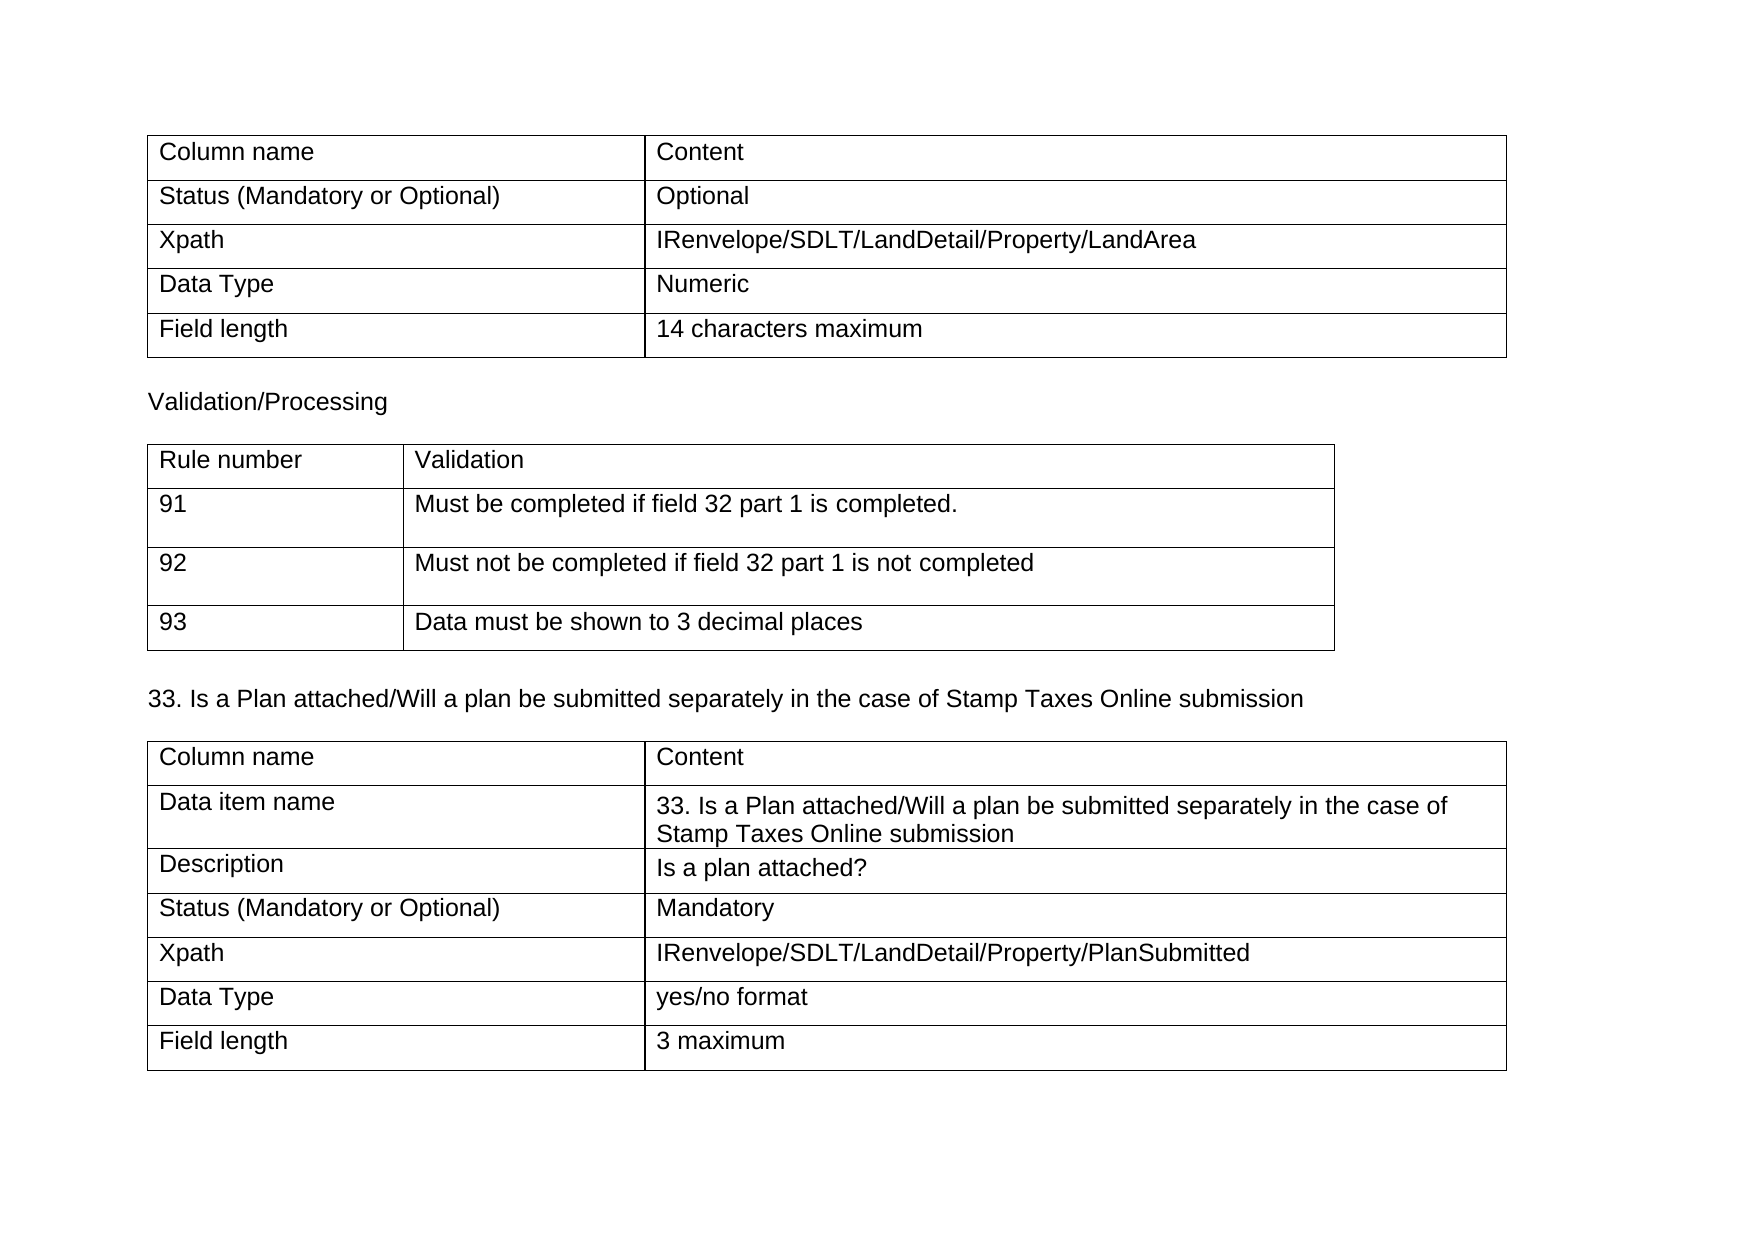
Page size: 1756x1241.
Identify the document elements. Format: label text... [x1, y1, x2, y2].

table_cell Data Type [148, 982, 644, 1025]
table_header Content [646, 742, 1506, 785]
table_header Content [646, 136, 1506, 180]
table_cell 92 [148, 548, 403, 605]
table_cell Numeric [646, 269, 1506, 312]
table_cell 93 [148, 606, 403, 650]
table_cell 33. Is a Plan attached/Will a plan be submitted separately in the case of Stamp Taxes Online submission [646, 786, 1506, 848]
table_cell IRenvelope/SDLT/LandDetail/Property/LandArea [646, 225, 1506, 268]
table_cell Data item name [148, 786, 644, 848]
table_header Validation [404, 445, 1334, 488]
table_cell Mandatory [646, 894, 1506, 937]
text Validation/Processing [148, 387, 1515, 415]
table_cell Data Type [148, 269, 644, 312]
subtitle 33. Is a Plan attached/Will a plan be submitted separately in the case of Stamp Taxes Online submission [148, 684, 1515, 712]
table_cell 91 [148, 489, 403, 547]
table_cell Must be completed if field 32 part 1 is completed. [404, 489, 1334, 547]
table_cell IRenvelope/SDLT/LandDetail/Property/PlanSubmitted [646, 938, 1506, 981]
table_cell Is a plan attached? [646, 849, 1506, 892]
table_cell Field length [148, 1026, 644, 1069]
table_cell 3 maximum [646, 1026, 1506, 1069]
table_cell Status (Mandatory or Optional) [148, 894, 644, 937]
table_cell yes/no format [646, 982, 1506, 1025]
table_cell Xpath [148, 938, 644, 981]
table_cell Optional [646, 181, 1506, 224]
table_header Column name [148, 136, 644, 180]
table_cell Description [148, 849, 644, 892]
table_header Column name [148, 742, 644, 785]
table_cell Field length [148, 314, 644, 357]
table_cell 14 characters maximum [646, 314, 1506, 357]
table_cell Data must be shown to 3 decimal places [404, 606, 1334, 650]
table_cell Xpath [148, 225, 644, 268]
table_header Rule number [148, 445, 403, 488]
table_cell Must not be completed if field 32 part 1 is not completed [404, 548, 1334, 605]
table_cell Status (Mandatory or Optional) [148, 181, 644, 224]
